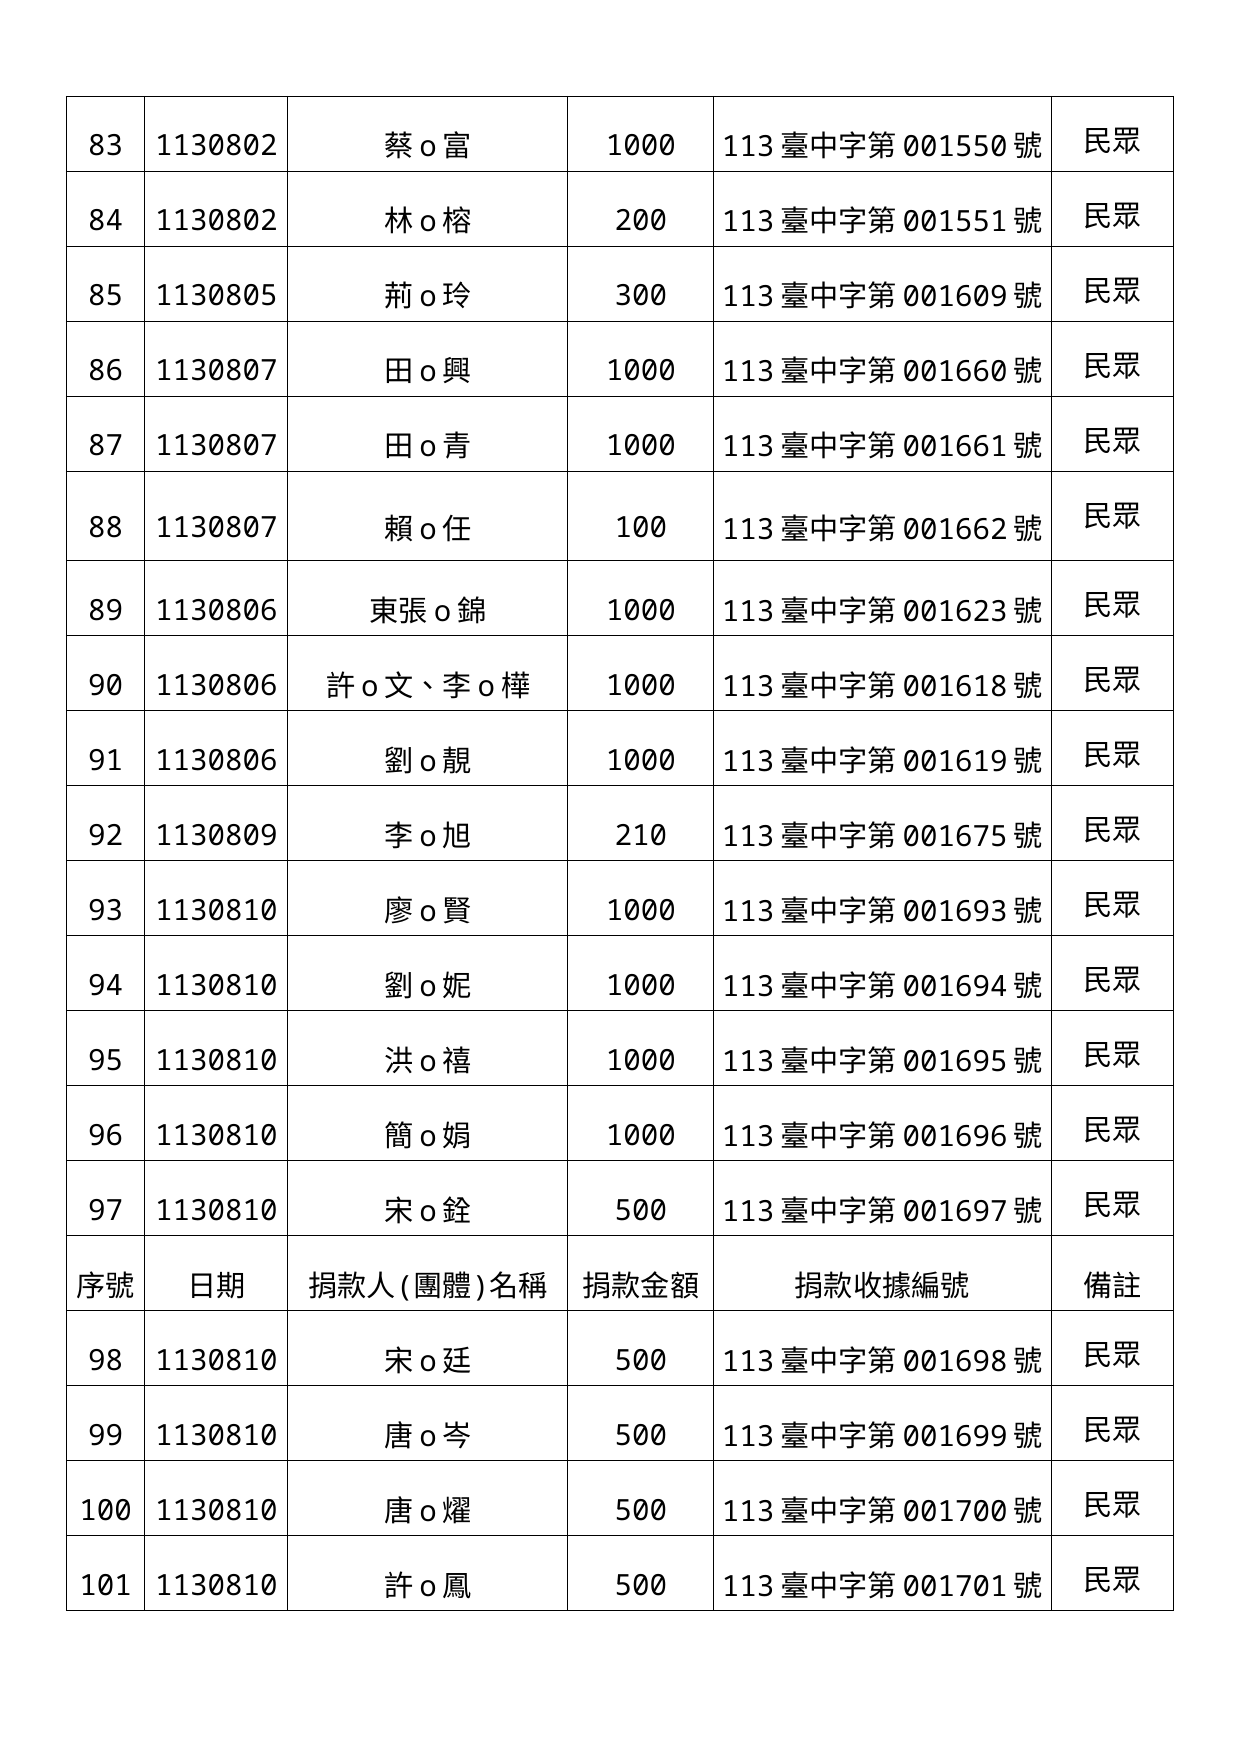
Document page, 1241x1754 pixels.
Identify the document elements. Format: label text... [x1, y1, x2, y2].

table_cell 捐款人(團體)名稱 [288, 1236, 567, 1310]
table_cell 113臺中字第001619號 [714, 711, 1051, 785]
table_cell 民眾 [1052, 1086, 1173, 1160]
table_cell 101 [67, 1536, 144, 1610]
table_cell 1130810 [145, 1086, 287, 1160]
table_cell 民眾 [1052, 561, 1173, 635]
table_cell 200 [568, 172, 713, 246]
table_cell 87 [67, 397, 144, 471]
table_cell 唐o燿 [288, 1461, 567, 1535]
table_cell 1130810 [145, 1161, 287, 1235]
table_cell 113臺中字第001551號 [714, 172, 1051, 246]
table_cell 1130806 [145, 561, 287, 635]
table_cell 1000 [568, 1086, 713, 1160]
table_cell 1130810 [145, 861, 287, 935]
table_cell 84 [67, 172, 144, 246]
table_cell 113臺中字第001662號 [714, 472, 1051, 560]
table_cell 民眾 [1052, 936, 1173, 1010]
table_cell 民眾 [1052, 1461, 1173, 1535]
table_cell 1000 [568, 636, 713, 710]
table_cell 荊o玲 [288, 247, 567, 321]
table_cell 113臺中字第001623號 [714, 561, 1051, 635]
table_cell 113臺中字第001699號 [714, 1386, 1051, 1460]
table_cell 85 [67, 247, 144, 321]
table_cell 田o興 [288, 322, 567, 396]
table_cell 500 [568, 1311, 713, 1385]
table_cell 93 [67, 861, 144, 935]
table_cell 113臺中字第001660號 [714, 322, 1051, 396]
table_cell 1130802 [145, 172, 287, 246]
table_cell 1000 [568, 561, 713, 635]
table_cell 97 [67, 1161, 144, 1235]
table_cell 1000 [568, 97, 713, 171]
table_cell 民眾 [1052, 1161, 1173, 1235]
table_cell 蔡o富 [288, 97, 567, 171]
table_cell 89 [67, 561, 144, 635]
table_cell 113臺中字第001618號 [714, 636, 1051, 710]
table_cell 100 [568, 472, 713, 560]
table_cell 捐款收據編號 [714, 1236, 1051, 1310]
table_cell 民眾 [1052, 1011, 1173, 1085]
table_cell 113臺中字第001701號 [714, 1536, 1051, 1610]
table_cell 1130806 [145, 636, 287, 710]
table_cell 113臺中字第001661號 [714, 397, 1051, 471]
table_cell 李o旭 [288, 786, 567, 860]
table_cell 林o榕 [288, 172, 567, 246]
table_cell 1130806 [145, 711, 287, 785]
table_cell 民眾 [1052, 322, 1173, 396]
table_cell 民眾 [1052, 247, 1173, 321]
table_cell 民眾 [1052, 636, 1173, 710]
table_cell 宋o廷 [288, 1311, 567, 1385]
table_cell 90 [67, 636, 144, 710]
table_cell 98 [67, 1311, 144, 1385]
table_cell 民眾 [1052, 1536, 1173, 1610]
table_cell 1130807 [145, 397, 287, 471]
table_cell 1130810 [145, 1536, 287, 1610]
table_cell 民眾 [1052, 1311, 1173, 1385]
table_cell 民眾 [1052, 97, 1173, 171]
table_cell 1000 [568, 397, 713, 471]
table_cell 113臺中字第001693號 [714, 861, 1051, 935]
table_cell 1130810 [145, 1461, 287, 1535]
table_cell 86 [67, 322, 144, 396]
table_cell 簡o娟 [288, 1086, 567, 1160]
table_cell 1130810 [145, 936, 287, 1010]
table_cell 95 [67, 1011, 144, 1085]
table_cell 民眾 [1052, 472, 1173, 560]
table_cell 1000 [568, 861, 713, 935]
table_cell 序號 [67, 1236, 144, 1310]
table_cell 300 [568, 247, 713, 321]
table_cell 92 [67, 786, 144, 860]
table_cell 劉o妮 [288, 936, 567, 1010]
table_cell 500 [568, 1536, 713, 1610]
table_cell 1130810 [145, 1011, 287, 1085]
table_cell 1000 [568, 1011, 713, 1085]
table_cell 1000 [568, 322, 713, 396]
table_cell 洪o禧 [288, 1011, 567, 1085]
table_cell 94 [67, 936, 144, 1010]
table_cell 民眾 [1052, 861, 1173, 935]
table_cell 民眾 [1052, 711, 1173, 785]
table_cell 113臺中字第001700號 [714, 1461, 1051, 1535]
table_cell 1130809 [145, 786, 287, 860]
table_cell 賴o任 [288, 472, 567, 560]
table_cell 1000 [568, 711, 713, 785]
table_cell 廖o賢 [288, 861, 567, 935]
table_cell 83 [67, 97, 144, 171]
table_cell 99 [67, 1386, 144, 1460]
table_cell 113臺中字第001550號 [714, 97, 1051, 171]
table_cell 113臺中字第001694號 [714, 936, 1051, 1010]
table_cell 許o文、李o樺 [288, 636, 567, 710]
table_cell 1130805 [145, 247, 287, 321]
table_cell 1130802 [145, 97, 287, 171]
table_cell 500 [568, 1386, 713, 1460]
table_cell 民眾 [1052, 1386, 1173, 1460]
table_cell 113臺中字第001675號 [714, 786, 1051, 860]
table_cell 東張o錦 [288, 561, 567, 635]
table_cell 113臺中字第001696號 [714, 1086, 1051, 1160]
table_cell 500 [568, 1161, 713, 1235]
table_cell 91 [67, 711, 144, 785]
table_cell 96 [67, 1086, 144, 1160]
table_cell 田o青 [288, 397, 567, 471]
table_cell 88 [67, 472, 144, 560]
table_cell 唐o岑 [288, 1386, 567, 1460]
table_cell 1000 [568, 936, 713, 1010]
table_cell 民眾 [1052, 397, 1173, 471]
table_cell 1130807 [145, 322, 287, 396]
table_cell 1130810 [145, 1386, 287, 1460]
table_cell 113臺中字第001697號 [714, 1161, 1051, 1235]
table_cell 210 [568, 786, 713, 860]
table_cell 捐款金額 [568, 1236, 713, 1310]
table_cell 1130810 [145, 1311, 287, 1385]
table_cell 宋o銓 [288, 1161, 567, 1235]
table_cell 1130807 [145, 472, 287, 560]
table_cell 113臺中字第001698號 [714, 1311, 1051, 1385]
table_cell 113臺中字第001609號 [714, 247, 1051, 321]
table_cell 113臺中字第001695號 [714, 1011, 1051, 1085]
table_cell 民眾 [1052, 172, 1173, 246]
table_cell 100 [67, 1461, 144, 1535]
table_cell 日期 [145, 1236, 287, 1310]
table_cell 許o鳳 [288, 1536, 567, 1610]
table_cell 500 [568, 1461, 713, 1535]
table_cell 備註 [1052, 1236, 1173, 1310]
table_cell 民眾 [1052, 786, 1173, 860]
table_cell 劉o靚 [288, 711, 567, 785]
